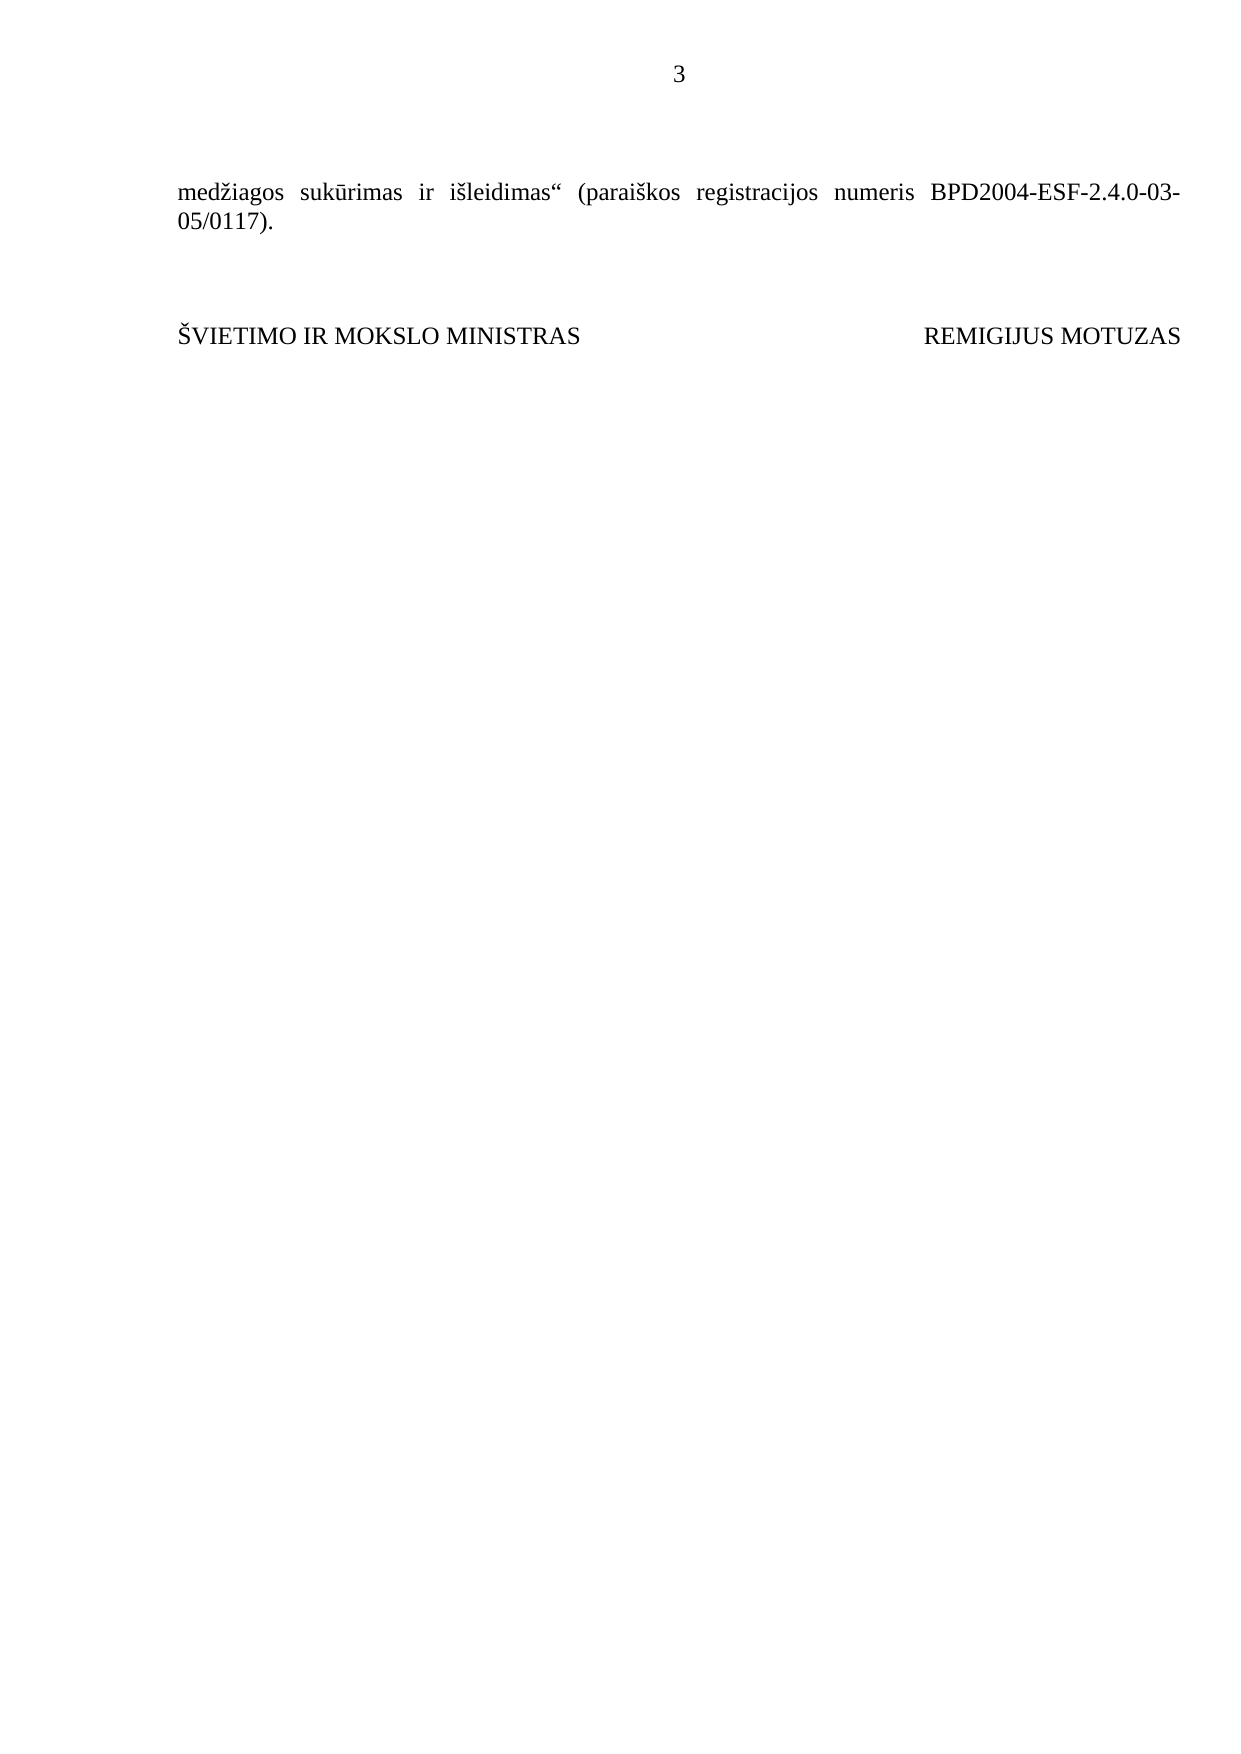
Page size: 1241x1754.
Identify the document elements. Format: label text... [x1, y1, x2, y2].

text medžiagos sukūrimas ir išleidimas“ (paraiškos registracijos numeris BPD2004-ESF-2.4.0-03-05/0117). [177, 177, 1181, 235]
text ŠVIETIMO IR MOKSLO MINISTRAS REMIGIJUS MOTUZAS [177, 321, 1181, 350]
